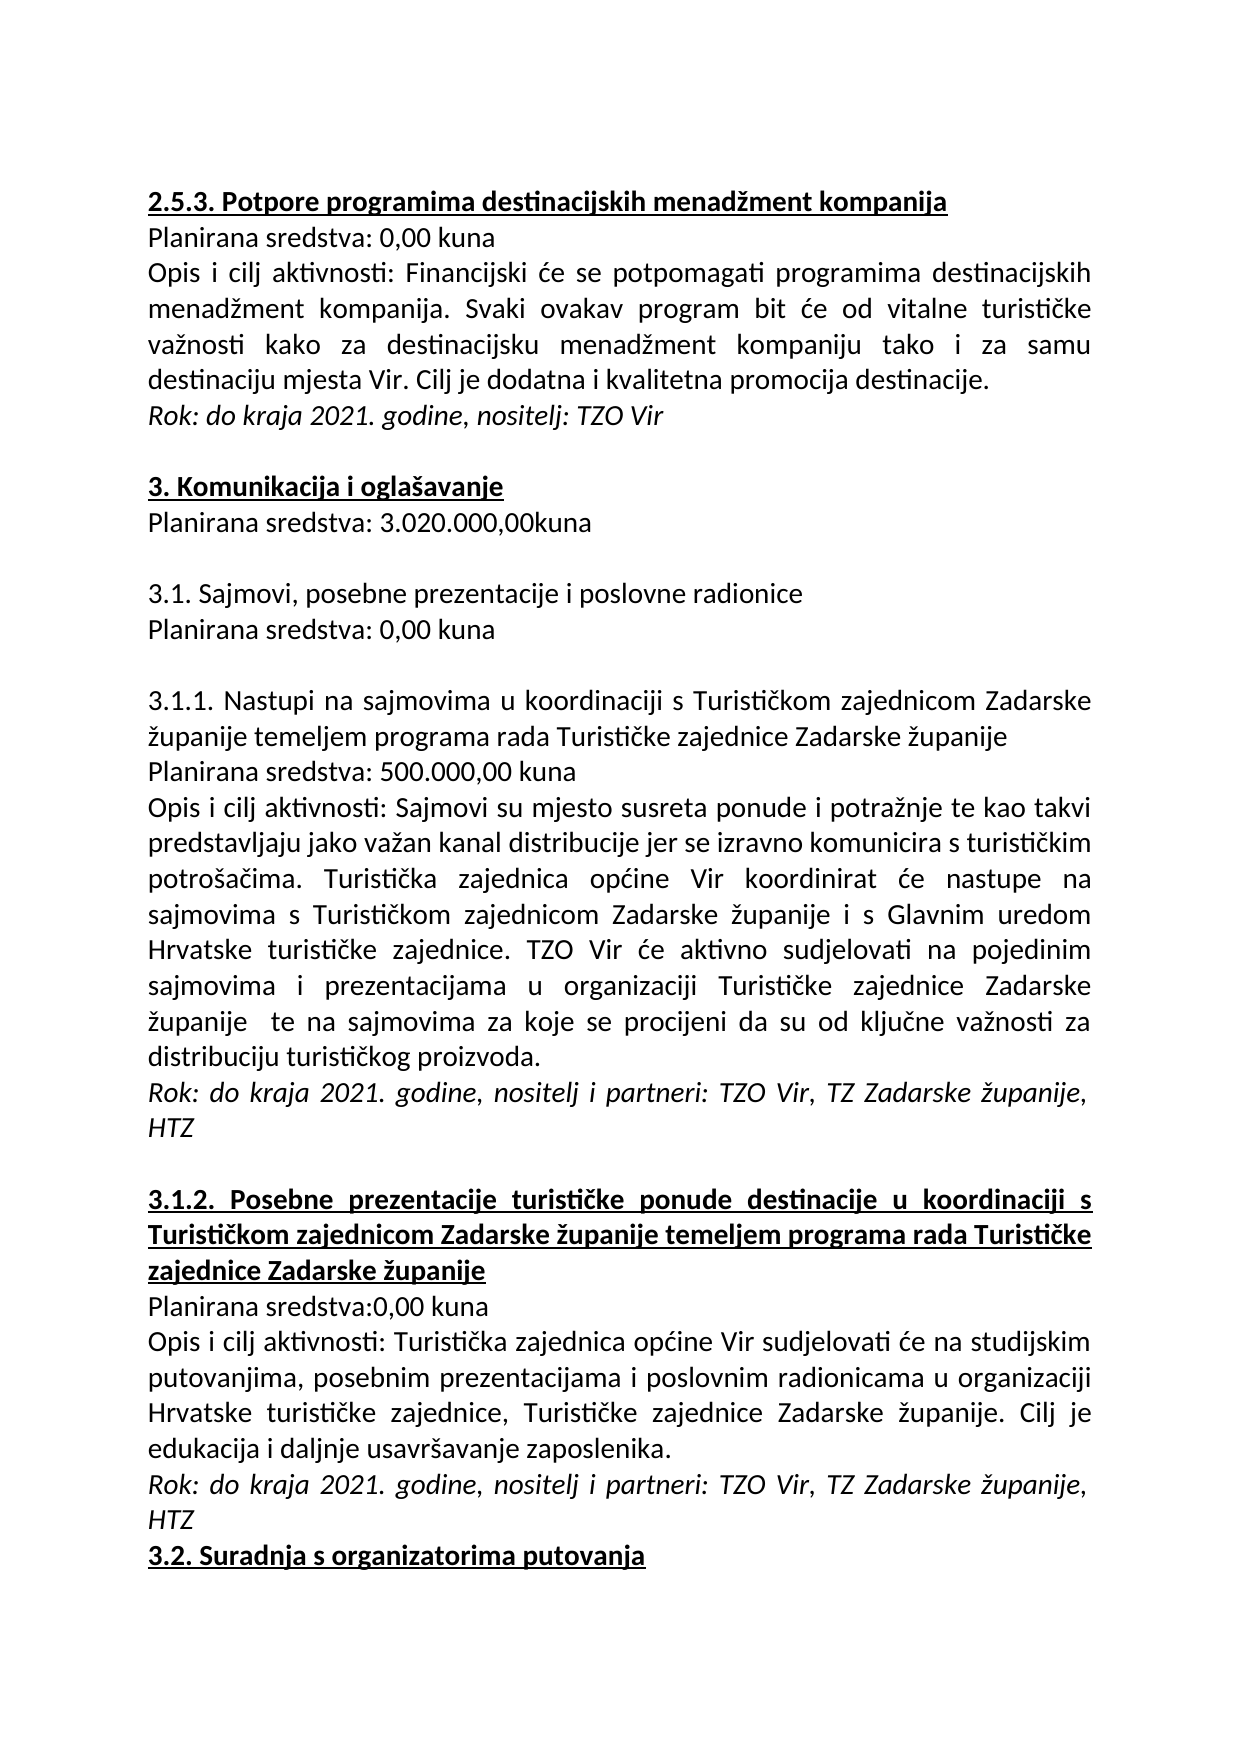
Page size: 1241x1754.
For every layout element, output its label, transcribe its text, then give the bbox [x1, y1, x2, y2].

text Opis i cilj aktivnosti: Sajmovi su mjesto susreta ponude i potražnje te kao takvi predstavljaju jako važan kanal distribucije jer se izravno komunicira s turističkim potrošačima. Turistička zajednica općine Vir koordinirat će nastupe na sajmovima s Turističkom zajednicom Zadarske županije i s Glavnim uredom Hrvatske turističke zajednice. TZO Vir će aktivno sudjelovati na pojedinim sajmovima i prezentacijama u organizaciji Turističke zajednice Zadarske županije te na sajmovima za koje se procijeni da su od ključne važnosti za distribuciju turističkog proizvoda. [148, 789, 1093, 1074]
text 3. Komunikacija i oglašavanje [148, 468, 1093, 504]
text Planirana sredstva: 500.000,00 kuna [148, 753, 1093, 789]
text Rok: do kraja 2021. godine, nositelj: TZO Vir [148, 397, 1093, 433]
text Turističkom zajednicom Zadarske županije temeljem programa rada Turističke zajednice Zadarske županije [148, 1213, 1093, 1288]
text Planirana sredstva:0,00 kuna [148, 1288, 1093, 1323]
text Planirana sredstva: 0,00 kuna [148, 611, 1093, 646]
text 3.1.2. Posebne prezentacije turističke ponude destinacije u koordinaciji s [148, 1181, 1093, 1211]
text Planirana sredstva: 0,00 kuna [148, 219, 1093, 254]
text Opis i cilj aktivnosti: Turistička zajednica općine Vir sudjelovati će na studijskim putovanjima, posebnim prezentacijama i poslovnim radionicama u organizaciji Hrvatske turističke zajednice, Turističke zajednice Zadarske županije. Cilj je edukacija i daljnje usavršavanje zaposlenika. [148, 1323, 1093, 1466]
text Rok: do kraja 2021. godine, nositelj i partneri: TZO Vir, TZ Zadarske županije, HTZ [148, 1466, 1093, 1537]
text Planirana sredstva: 3.020.000,00kuna [148, 504, 1093, 539]
text 3.1.1. Nastupi na sajmovima u koordinaciji s Turističkom zajednicom Zadarske županije temeljem programa rada Turističke zajednice Zadarske županije [148, 682, 1093, 753]
text Rok: do kraja 2021. godine, nositelj i partneri: TZO Vir, TZ Zadarske županije, HTZ [148, 1074, 1093, 1145]
text 2.5.3. Potpore programima destinacijskih menadžment kompanija [148, 183, 1093, 219]
text 3.1. Sajmovi, posebne prezentacije i poslovne radionice [148, 575, 1093, 611]
text 3.2. Suradnja s organizatorima putovanja [148, 1537, 1093, 1573]
text Opis i cilj aktivnosti: Financijski će se potpomagati programima destinacijskih menadžment kompanija. Svaki ovakav program bit će od vitalne turističke važnosti kako za destinacijsku menadžment kompaniju tako i za samu destinaciju mjesta Vir. Cilj je dodatna i kvalitetna promocija destinacije. [148, 254, 1093, 397]
